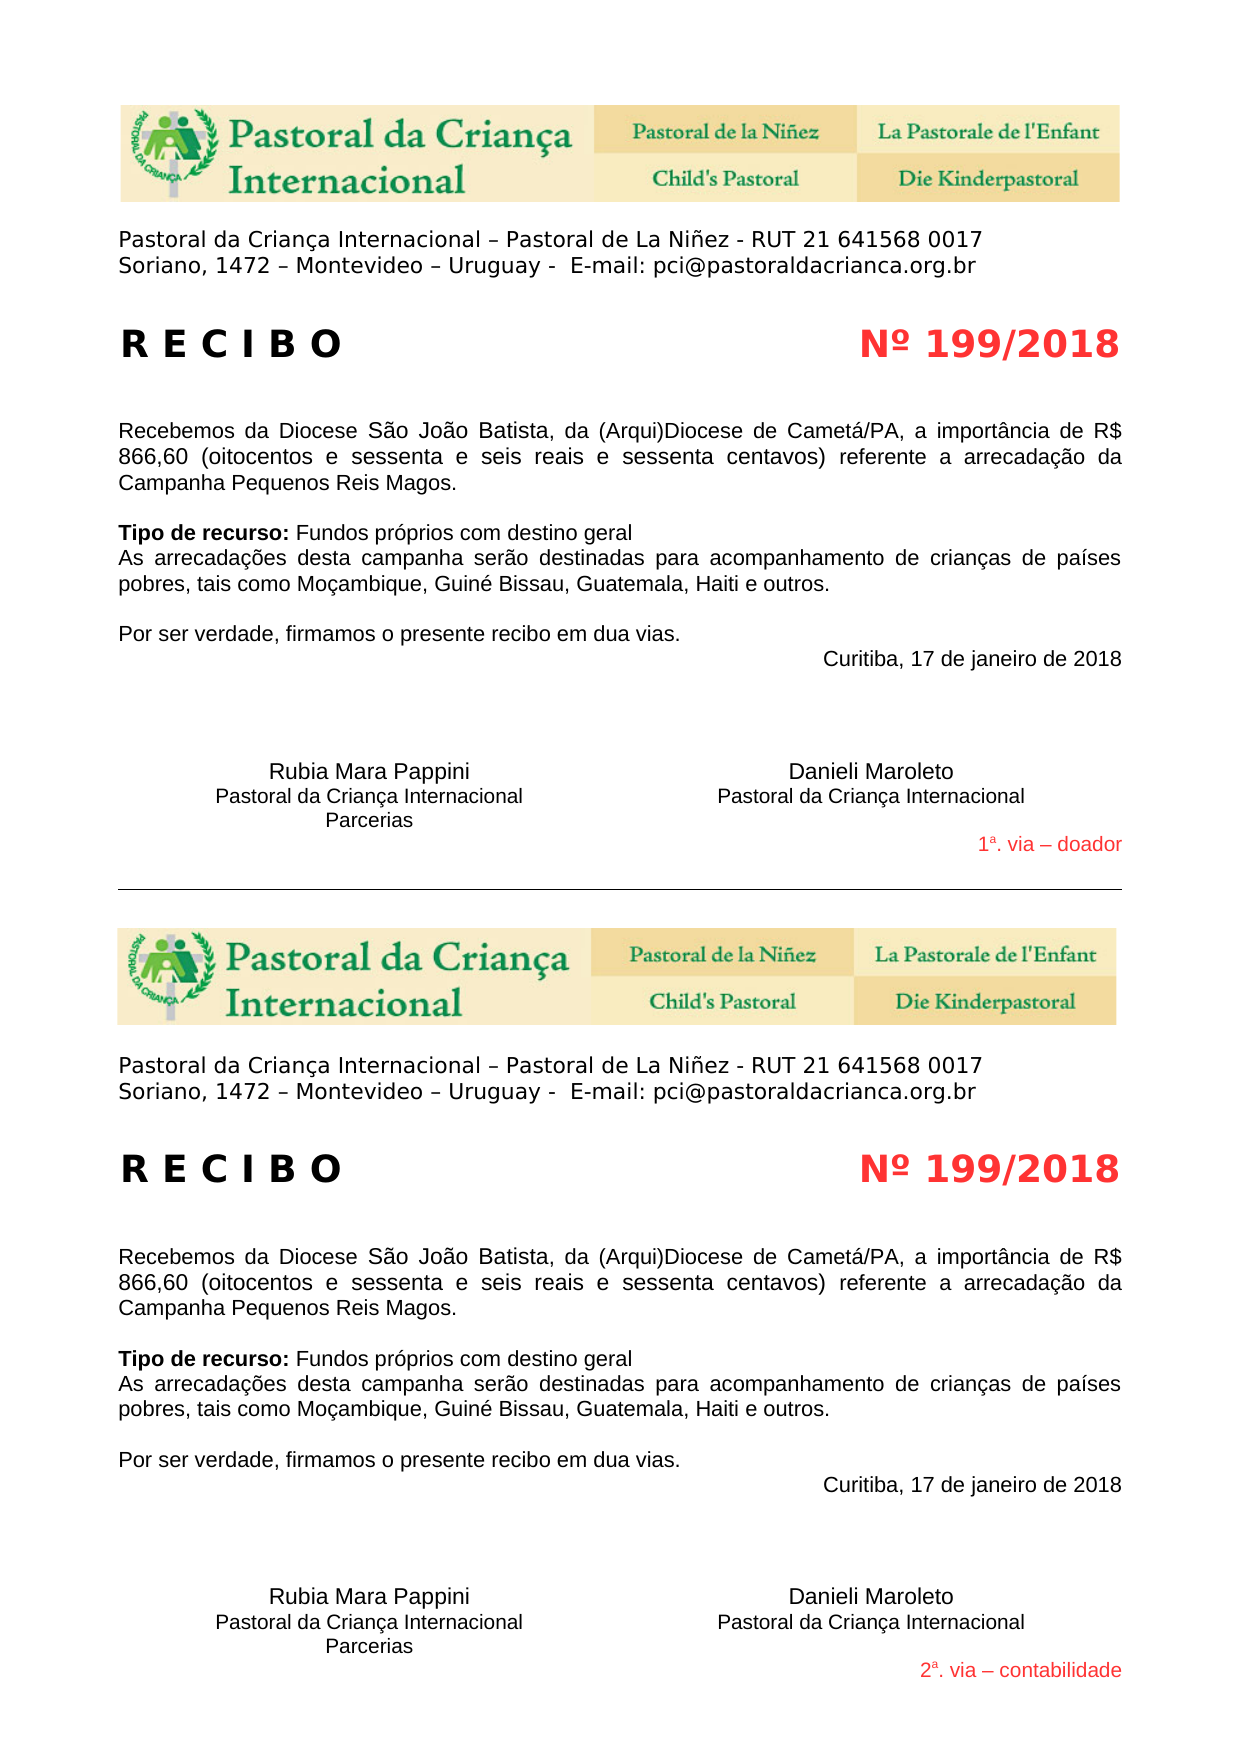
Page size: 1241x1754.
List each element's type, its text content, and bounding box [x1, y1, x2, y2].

text Tipo de recurso: Fundos próprios com destino geral [118, 520, 1122, 545]
text As arrecadações desta campanha serão destinadas para acompanhamento de crianças de países pobres, tais como Moçambique, Guiné Bissau, Guatemala, Haiti e outros. [118, 545, 1122, 596]
text As arrecadações desta campanha serão destinadas para acompanhamento de crianças de países pobres, tais como Moçambique, Guiné Bissau, Guatemala, Haiti e outros. [118, 1371, 1122, 1421]
picture [120, 105, 1120, 202]
text R E C I B O Nº 199/2018 [118, 1148, 1122, 1192]
picture [117, 928, 1117, 1025]
text Soriano, 1472 – Montevideo – Uruguay - E-mail: pci@pastoraldacrianca.org.br [118, 1079, 1122, 1104]
text Tipo de recurso: Fundos próprios com destino geral [118, 1346, 1122, 1371]
text Recebemos da Diocese São João Batista, da (Arqui)Diocese de Cametá/PA, a importância de R$ 866,60 (oitocentos e sessenta e seis reais e sessenta centavos) referente a arrecadação da Campanha Pequenos Reis Magos. [118, 417, 1122, 495]
text 1a. via – doador [118, 832, 1122, 856]
text Pastoral da Criança Internacional – Pastoral de La Niñez - RUT 21 641568 0017 [118, 228, 1122, 253]
table_header Rubia Mara Pappini Pastoral da Criança Internacional Parcerias [118, 758, 620, 832]
text 2a. via – contabilidade [118, 1657, 1122, 1681]
text Por ser verdade, firmamos o presente recibo em dua vias. [118, 1447, 1122, 1472]
table_header Rubia Mara Pappini Pastoral da Criança Internacional Parcerias [118, 1583, 620, 1657]
text Recebemos da Diocese São João Batista, da (Arqui)Diocese de Cametá/PA, a importância de R$ 866,60 (oitocentos e sessenta e seis reais e sessenta centavos) referente a arrecadação da Campanha Pequenos Reis Magos. [118, 1243, 1122, 1321]
text R E C I B O Nº 199/2018 [118, 322, 1122, 366]
text Curitiba, 17 de janeiro de 2018 [118, 646, 1122, 671]
text Pastoral da Criança Internacional – Pastoral de La Niñez - RUT 21 641568 0017 [118, 1053, 1122, 1079]
text Soriano, 1472 – Montevideo – Uruguay - E-mail: pci@pastoraldacrianca.org.br [118, 253, 1122, 279]
text Curitiba, 17 de janeiro de 2018 [118, 1472, 1122, 1497]
table_header Danieli Maroleto Pastoral da Criança Internacional [620, 758, 1122, 832]
text Por ser verdade, firmamos o presente recibo em dua vias. [118, 621, 1122, 646]
table_header Danieli Maroleto Pastoral da Criança Internacional [620, 1583, 1122, 1657]
